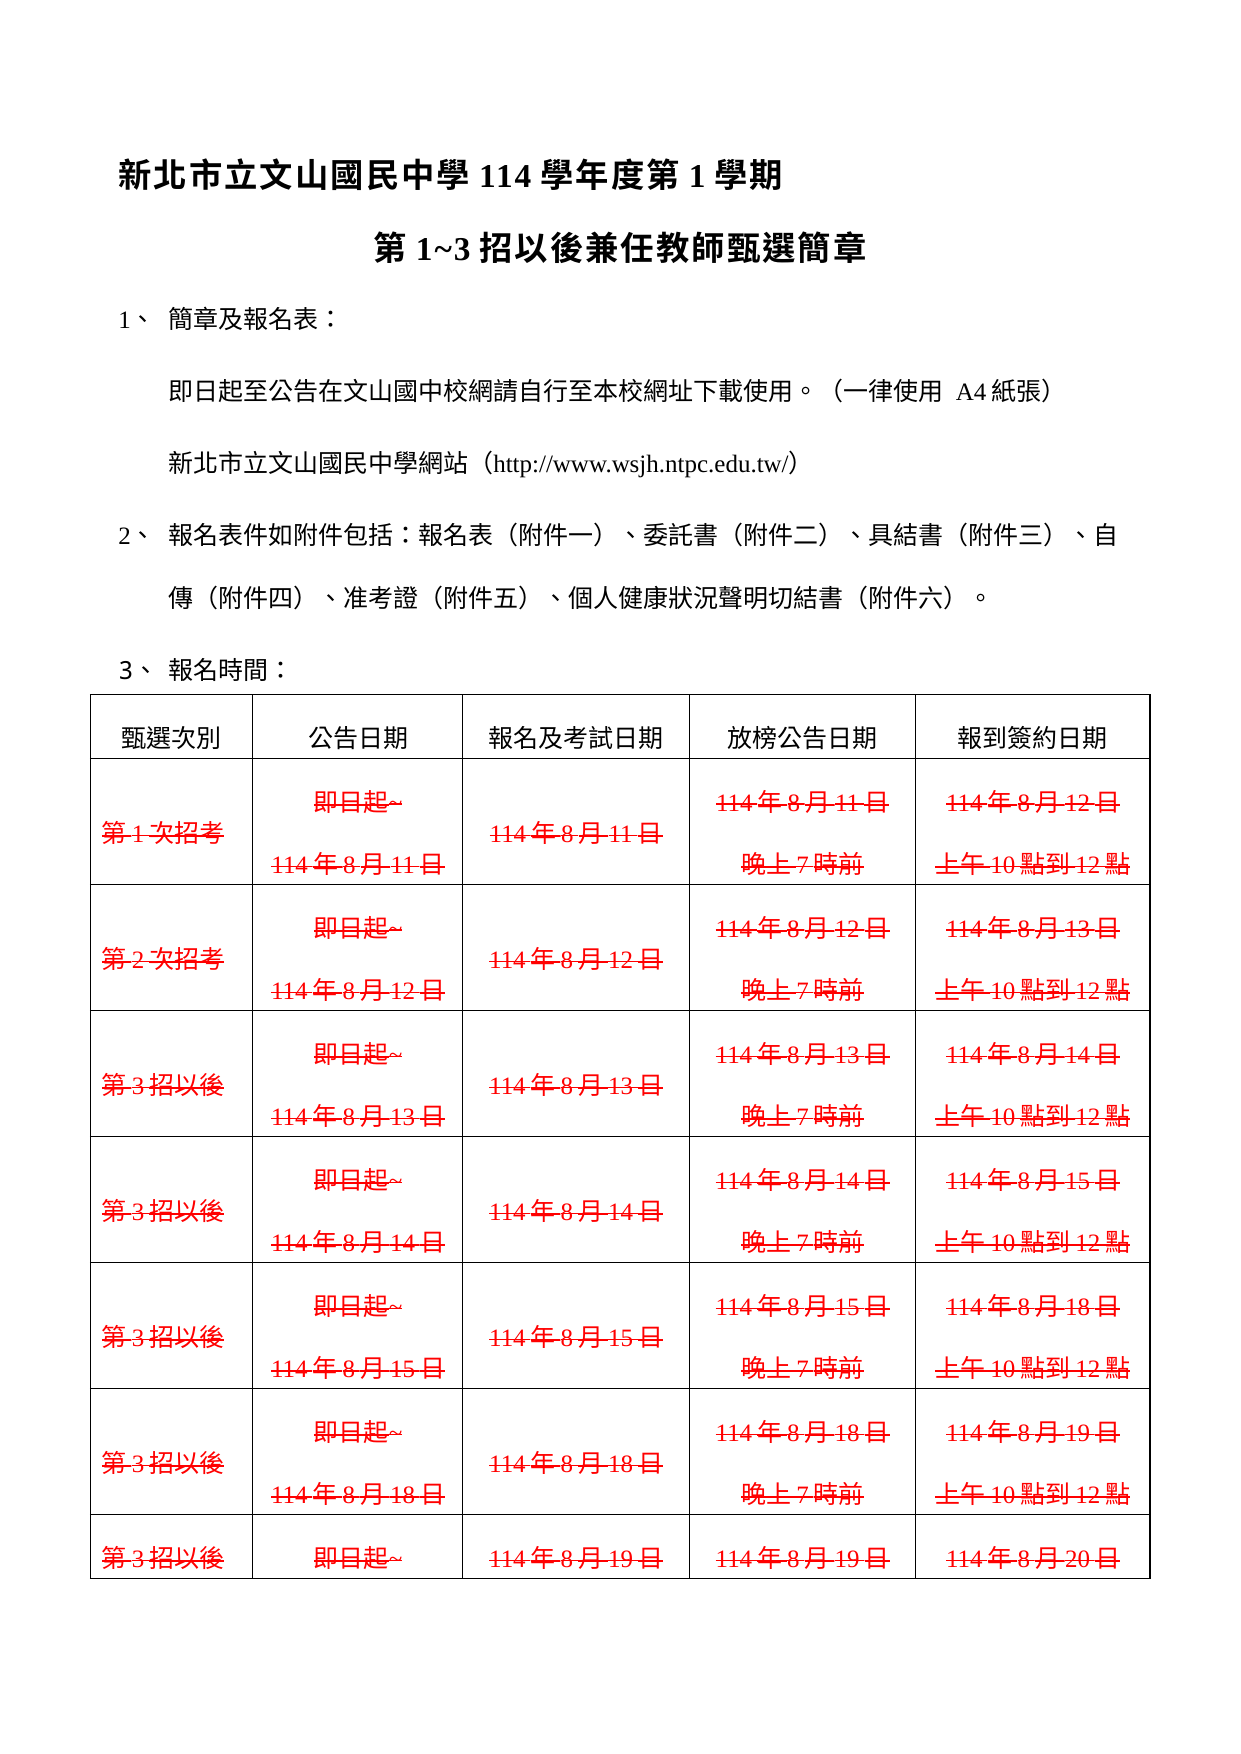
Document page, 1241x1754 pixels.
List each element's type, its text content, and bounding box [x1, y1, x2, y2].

table_cell 114年8月18日 [463, 1389, 689, 1514]
table_cell 即日起~ [253, 1515, 462, 1577]
table_cell 114年8月18日 上午10點到12點 [916, 1263, 1149, 1388]
table_cell 114年8月12日 [463, 885, 689, 1010]
table_cell 第3招以後 [91, 1011, 252, 1136]
table_cell 114年8月19日 [463, 1515, 689, 1577]
table_cell 114年8月14日 上午10點到12點 [916, 1011, 1149, 1136]
table_cell 第3招以後 [91, 1515, 252, 1577]
text 即日起至公告在文山國中校網請自行至本校網址下載使用。（一律使用 A4紙張） [118, 348, 1122, 411]
table_header 公告日期 [253, 695, 462, 758]
table_cell 114年8月18日 晚上7時前 [690, 1389, 915, 1514]
table_cell 第3招以後 [91, 1137, 252, 1262]
table_cell 114年8月19日 上午10點到12點 [916, 1389, 1149, 1514]
text 新北市立文山國民中學網站（http://www.wsjh.ntpc.edu.tw/） [118, 420, 1122, 483]
table_cell 即日起~ 114年8月14日 [253, 1137, 462, 1262]
table_cell 114年8月13日 [463, 1011, 689, 1136]
table_cell 第3招以後 [91, 1389, 252, 1514]
table_cell 114年8月13日 上午10點到12點 [916, 885, 1149, 1010]
table_cell 114年8月15日 [463, 1263, 689, 1388]
table_cell 即日起~ 114年8月11日 [253, 759, 462, 884]
table_header 報到簽約日期 [916, 695, 1149, 758]
table_cell 即日起~ 114年8月15日 [253, 1263, 462, 1388]
table_cell 114年8月15日 上午10點到12點 [916, 1137, 1149, 1262]
table_cell 114年8月12日 晚上7時前 [690, 885, 915, 1010]
table_cell 114年8月14日 晚上7時前 [690, 1137, 915, 1262]
table_header 甄選次別 [91, 695, 252, 758]
table_cell 第2次招考 [91, 885, 252, 1010]
text 新北市立文山國民中學114學年度第1學期 [118, 132, 1122, 194]
table_cell 114年8月14日 [463, 1137, 689, 1262]
table_cell 即日起~ 114年8月18日 [253, 1389, 462, 1514]
table_cell 114年8月15日 晚上7時前 [690, 1263, 915, 1388]
table_cell 114年8月13日 晚上7時前 [690, 1011, 915, 1136]
list 報名時間： [118, 627, 1122, 689]
table_header 報名及考試日期 [463, 695, 689, 758]
table_cell 114年8月19日 [690, 1515, 915, 1577]
table_cell 114年8月12日 上午10點到12點 [916, 759, 1149, 884]
list 簡章及報名表： [118, 276, 1122, 338]
table_cell 第3招以後 [91, 1263, 252, 1388]
table_cell 114年8月20日 [916, 1515, 1149, 1577]
table_cell 114年8月11日 [463, 759, 689, 884]
table_cell 即日起~ 114年8月13日 [253, 1011, 462, 1136]
table_cell 114年8月11日 晚上7時前 [690, 759, 915, 884]
table_cell 第1次招考 [91, 759, 252, 884]
table_header 放榜公告日期 [690, 695, 915, 758]
text 第1~3招以後兼任教師甄選簡章 [118, 204, 1122, 266]
list 報名表件如附件包括：報名表（附件一）、委託書（附件二）、具結書（附件三）、自傳（附件四）、准考證（附件五）、個人健康狀況聲明切結書（附件六）。 [118, 492, 1122, 617]
table_cell 即日起~ 114年8月12日 [253, 885, 462, 1010]
